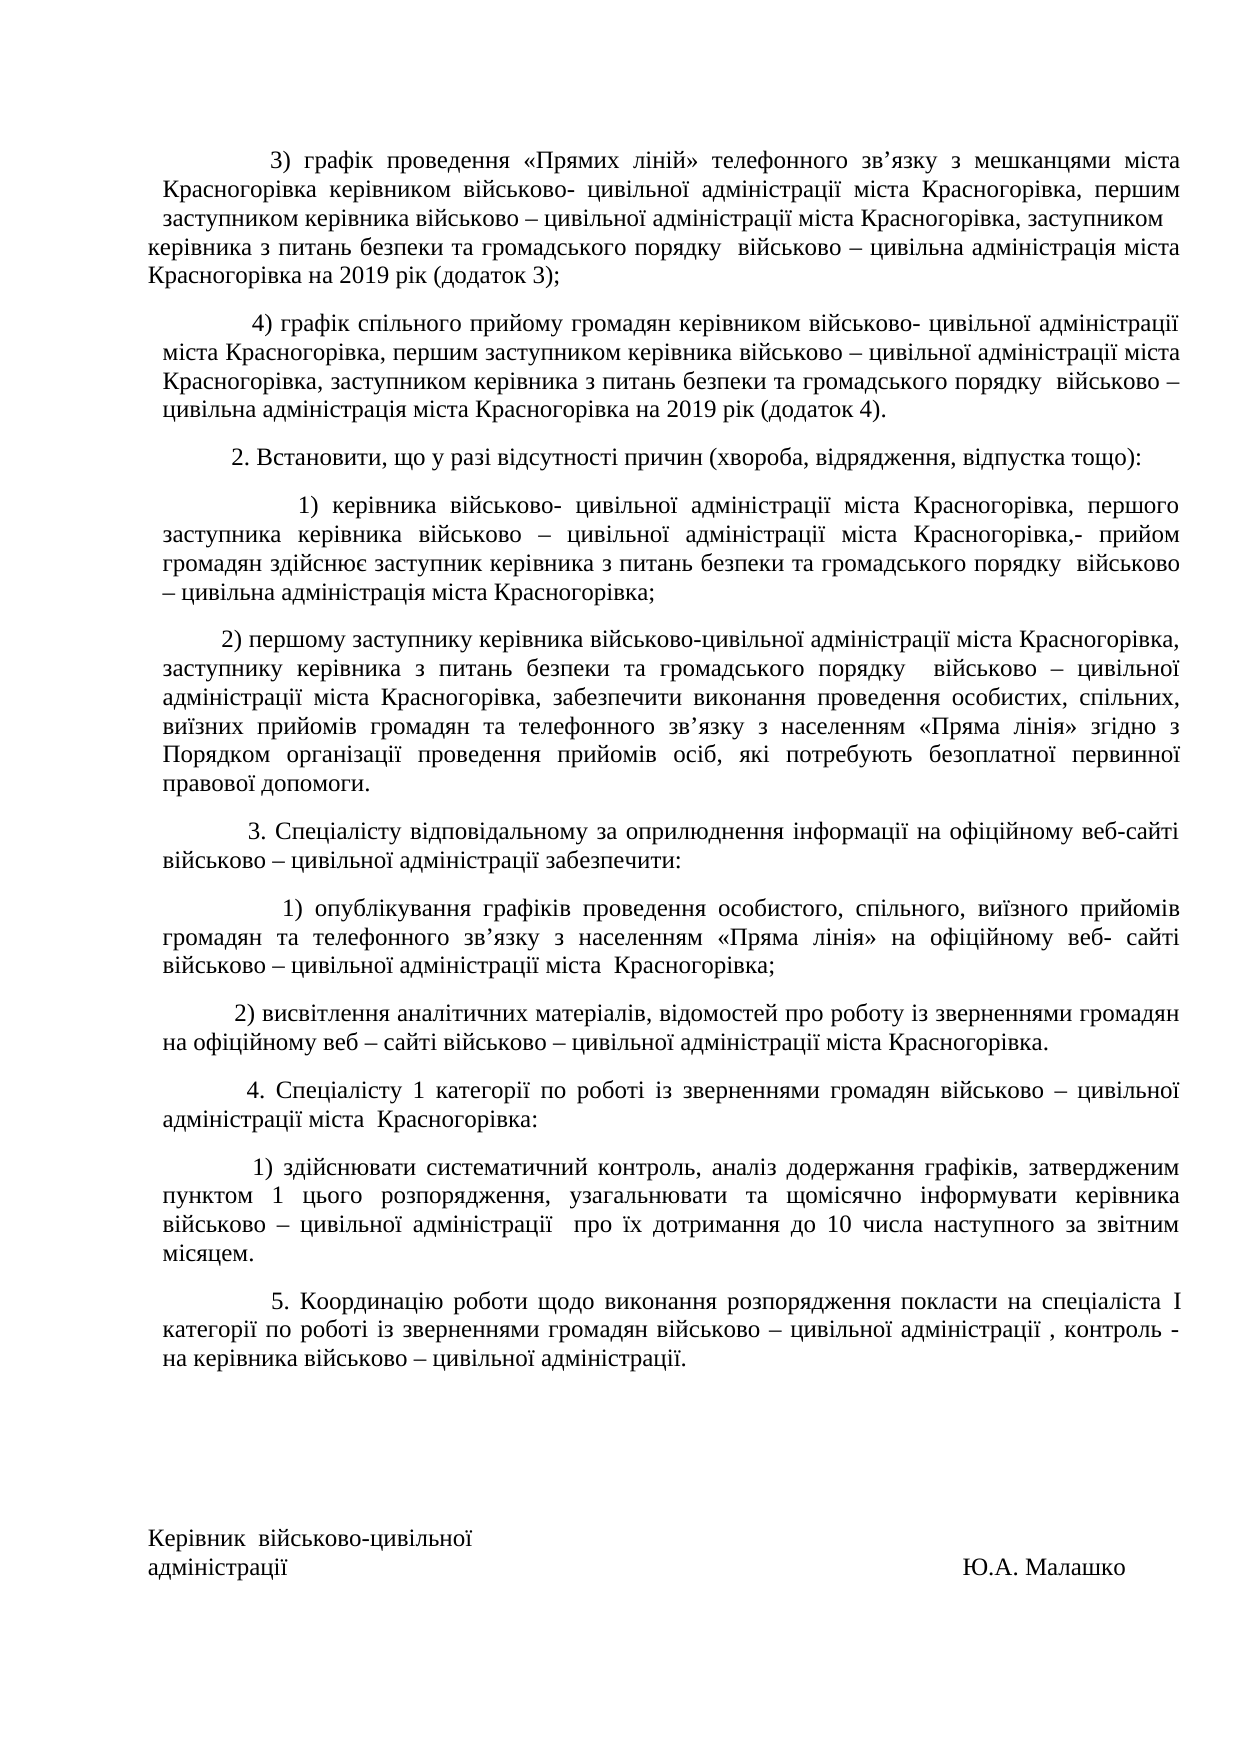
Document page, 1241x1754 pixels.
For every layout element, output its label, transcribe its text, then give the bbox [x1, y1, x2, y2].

text 2. Встановити, що у разі відсутності причин (хвороба, відрядження, відпустка тощо): [162, 442, 1181, 471]
text 3. Спеціалісту відповідальному за оприлюднення інформації на офіційному веб-сайті військово – цивільної адміністрації забезпечити: [162, 816, 1181, 874]
text 4) графік спільного прийому громадян керівником військово- цивільної адміністрації міста Красногорівка, першим заступником керівника військово – цивільної адміністрації міста Красногорівка, заступником керівника з питань безпеки та громадського порядку військово – цивільна адміністрація міста Красногорівка на 2019 рік (додаток 4). [162, 308, 1181, 423]
text 3) графік проведення «Прямих ліній» телефонного зв’язку з мешканцями міста Красногорівка керівником військово- цивільної адміністрації міста Красногорівка, першим заступником керівника військово – цивільної адміністрації міста Красногорівка, заступником [162, 145, 1181, 232]
text 2) першому заступнику керівника військово-цивільної адміністрації міста Красногорівка, заступнику керівника з питань безпеки та громадського порядку військово – цивільної адміністрації міста Красногорівка, забезпечити виконання проведення особистих, спільних, виїзних прийомів громадян та телефонного зв’язку з населенням «Пряма лінія» згідно з Порядком організації проведення прийомів осіб, які потребують безоплатної первинної правової допомоги. [162, 624, 1181, 797]
text 4. Спеціалісту 1 категорії по роботі із зверненнями громадян військово – цивільної адміністрації міста Красногорівка: [162, 1075, 1181, 1132]
text 1) керівника військово- цивільної адміністрації міста Красногорівка, першого заступника керівника військово – цивільної адміністрації міста Красногорівка,- прийом громадян здійснює заступник керівника з питань безпеки та громадського порядку військово – цивільна адміністрація міста Красногорівка; [162, 490, 1181, 605]
text 5. Координацію роботи щодо виконання розпорядження покласти на спеціаліста I категорії по роботі із зверненнями громадян військово – цивільної адміністрації , контроль - на керівника військово – цивільної адміністрації. [162, 1286, 1181, 1372]
text керівника з питань безпеки та громадського порядку військово – цивільна адміністрація міста Красногорівка на 2019 рік (додаток 3); [148, 232, 1181, 289]
text адміністрації Ю.А. Малашко [148, 1552, 1181, 1581]
text 1) опублікування графіків проведення особистого, спільного, виїзного прийомів громадян та телефонного зв’язку з населенням «Пряма лінія» на офіційному веб- сайті військово – цивільної адміністрації міста Красногорівка; [162, 893, 1181, 979]
text 2) висвітлення аналітичних матеріалів, відомостей про роботу із зверненнями громадян на офіційному веб – сайті військово – цивільної адміністрації міста Красногорівка. [162, 998, 1181, 1056]
text 1) здійснювати систематичний контроль, аналіз додержання графіків, затвердженим пунктом 1 цього розпорядження, узагальнювати та щомісячно інформувати керівника військово – цивільної адміністрації про їх дотримання до 10 числа наступного за звітним місяцем. [162, 1152, 1181, 1267]
text Керівник військово-цивільної [148, 1523, 1181, 1552]
